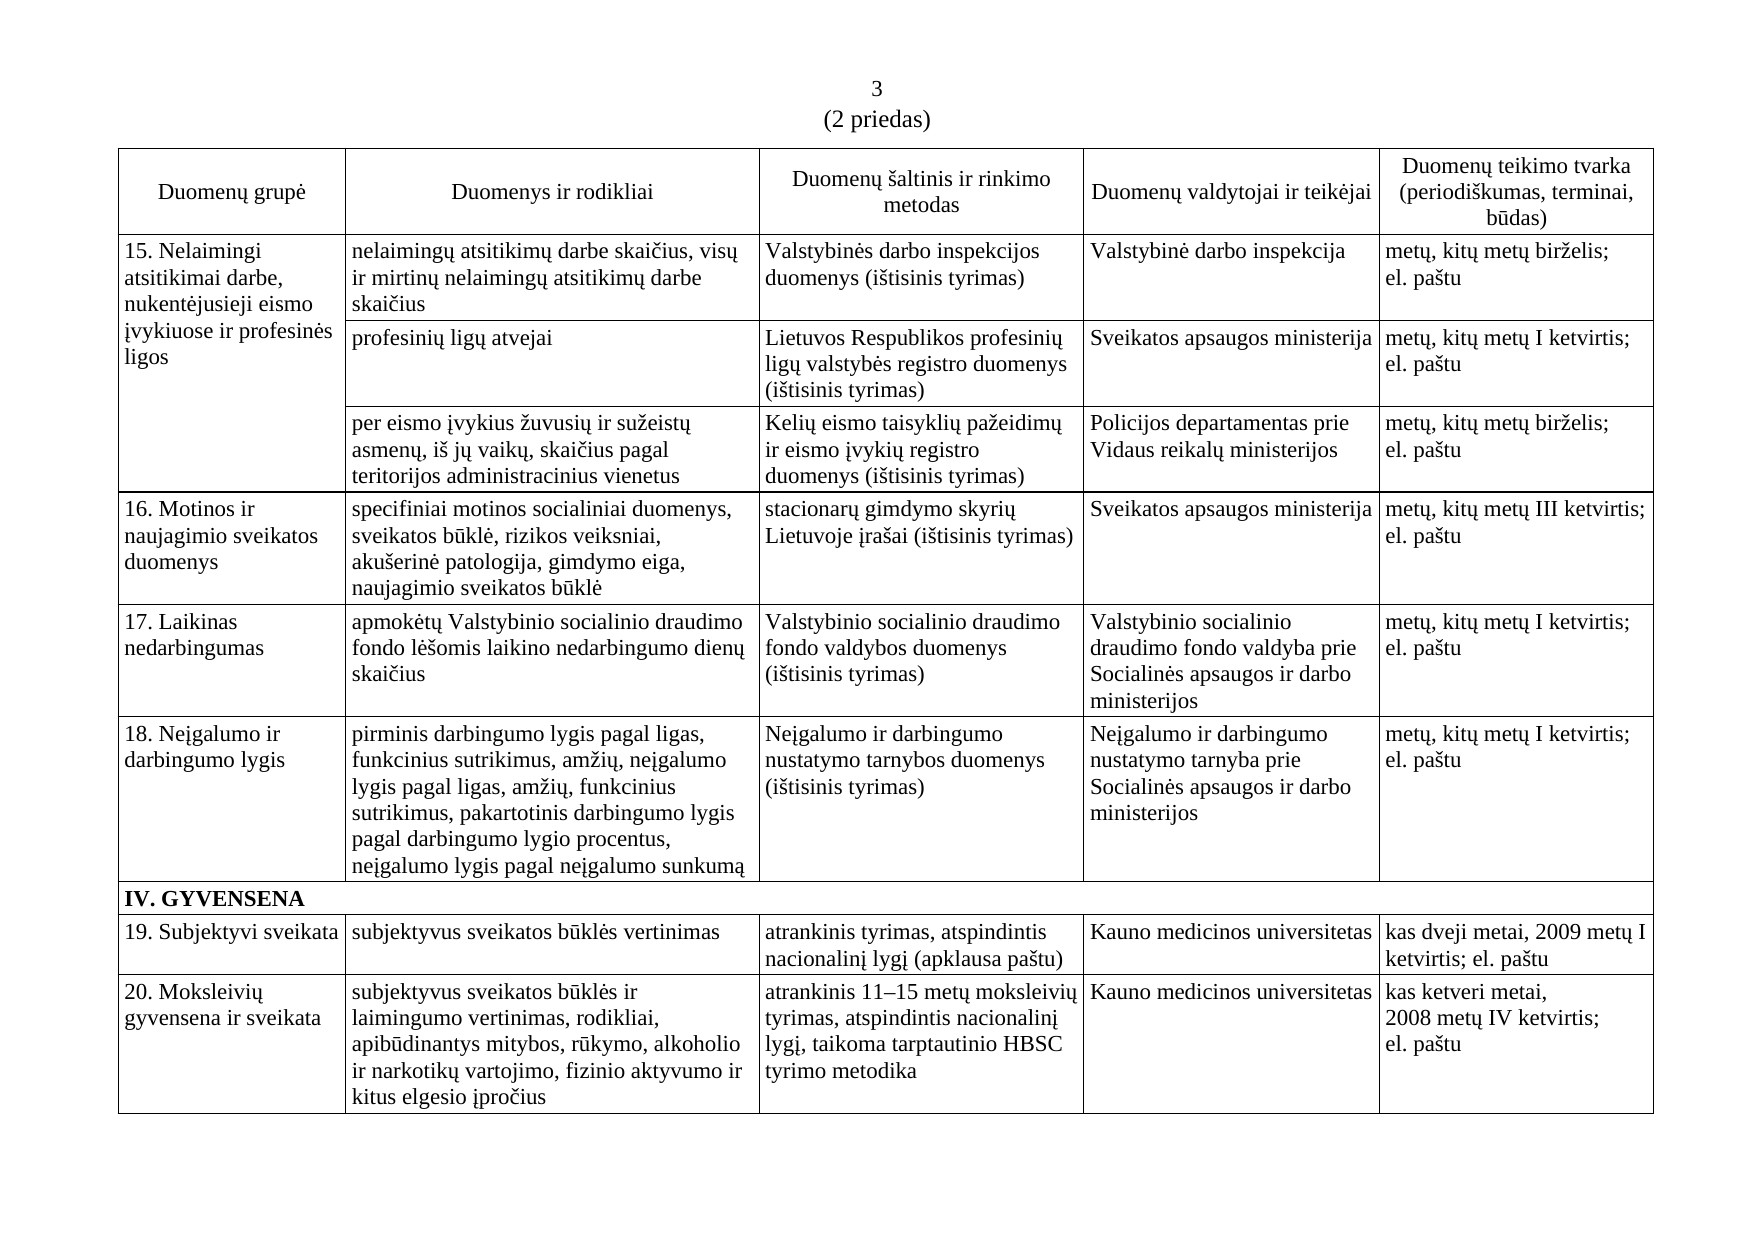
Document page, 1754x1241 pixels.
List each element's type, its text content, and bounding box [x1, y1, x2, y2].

table_header Duomenų teikimo tvarka (periodiškumas, terminai, būdas) [1380, 149, 1653, 234]
table_cell Neįgalumo ir darbingumo nustatymo tarnybos duomenys (ištisinis tyrimas) [760, 717, 1083, 881]
table_cell kas dveji metai, 2009 metų I ketvirtis; el. paštu [1380, 915, 1653, 974]
table_cell per eismo įvykius žuvusių ir sužeistų asmenų, iš jų vaikų, skaičius pagal teritorijos administracinius vienetus [346, 407, 759, 491]
table_cell 16. Motinos ir naujagimio sveikatos duomenys [119, 493, 345, 604]
table_header Duomenų šaltinis ir rinkimo metodas [760, 149, 1083, 234]
table_cell atrankinis 11–15 metų moksleivių tyrimas, atspindintis nacionalinį lygį, taikoma tarptautinio HBSC tyrimo metodika [760, 975, 1083, 1112]
table_cell [759, 882, 1084, 914]
table_cell Valstybinės darbo inspekcijos duomenys (ištisinis tyrimas) [760, 235, 1083, 319]
table_cell Neįgalumo ir darbingumo nustatymo tarnyba prie Socialinės apsaugos ir darbo ministerijos [1084, 717, 1379, 881]
table_cell apmokėtų Valstybinio socialinio draudimo fondo lėšomis laikino nedarbingumo dienų skaičius [346, 605, 759, 716]
table_cell metų, kitų metų birželis; el. paštu [1380, 407, 1653, 491]
table_cell [1379, 882, 1653, 914]
table_cell metų, kitų metų I ketvirtis; el. paštu [1380, 717, 1653, 881]
table_cell Lietuvos Respublikos profesinių ligų valstybės registro duomenys (ištisinis tyrimas) [760, 321, 1083, 406]
table_cell atrankinis tyrimas, atspindintis nacionalinį lygį (apklausa paštu) [760, 915, 1083, 974]
table_cell Sveikatos apsaugos ministerija [1084, 321, 1379, 406]
table_cell Valstybinio socialinio draudimo fondo valdyba prie Socialinės apsaugos ir darbo ministerijos [1084, 605, 1379, 716]
table_cell Kauno medicinos universitetas [1084, 915, 1379, 974]
table_header Duomenų grupė [119, 149, 345, 234]
table_cell specifiniai motinos socialiniai duomenys, sveikatos būklė, rizikos veiksniai, akušerinė patologija, gimdymo eiga, naujagimio sveikatos būklė [346, 493, 759, 604]
table_cell subjektyvus sveikatos būklės ir laimingumo vertinimas, rodikliai, apibūdinantys mitybos, rūkymo, alkoholio ir narkotikų vartojimo, fizinio aktyvumo ir kitus elgesio įpročius [346, 975, 759, 1112]
table_cell Valstybinio socialinio draudimo fondo valdybos duomenys (ištisinis tyrimas) [760, 605, 1083, 716]
table_header Duomenys ir rodikliai [346, 149, 759, 234]
table_cell 19. Subjektyvi sveikata [119, 915, 345, 974]
table_cell Policijos departamentas prie Vidaus reikalų ministerijos [1084, 407, 1379, 491]
table_cell Sveikatos apsaugos ministerija [1084, 493, 1379, 604]
table_cell [119, 406, 345, 491]
table_cell [1084, 882, 1379, 914]
table_cell pirminis darbingumo lygis pagal ligas, funkcinius sutrikimus, amžių, neįgalumo lygis pagal ligas, amžių, funkcinius sutrikimus, pakartotinis darbingumo lygis pagal darbingumo lygio procentus, neįgalumo lygis pagal neįgalumo sunkumą [346, 717, 759, 881]
table_cell metų, kitų metų I ketvirtis; el. paštu [1380, 321, 1653, 406]
table_cell nelaimingų atsitikimų darbe skaičius, visų ir mirtinų nelaimingų atsitikimų darbe skaičius [346, 235, 759, 319]
table_cell 17. Laikinas nedarbingumas [119, 605, 345, 716]
table_cell 20. Moksleivių gyvensena ir sveikata [119, 975, 345, 1112]
table_cell profesinių ligų atvejai [346, 321, 759, 406]
table_cell IV. GYVENSENA [119, 882, 346, 914]
table_cell metų, kitų metų birželis; el. paštu [1380, 235, 1653, 319]
table_cell metų, kitų metų III ketvirtis; el. paštu [1380, 493, 1653, 604]
table_header Duomenų valdytojai ir teikėjai [1084, 149, 1379, 234]
table_cell 15. Nelaimingi atsitikimai darbe, nukentėjusieji eismo įvykiuose ir profesinės ligos [119, 235, 345, 406]
table_cell stacionarų gimdymo skyrių Lietuvoje įrašai (ištisinis tyrimas) [760, 493, 1083, 604]
table_cell kas ketveri metai, 2008 metų IV ketvirtis; el. paštu [1380, 975, 1653, 1112]
table_cell subjektyvus sveikatos būklės vertinimas [346, 915, 759, 974]
table_cell Kauno medicinos universitetas [1084, 975, 1379, 1112]
table_cell 18. Neįgalumo ir darbingumo lygis [119, 717, 345, 881]
table_cell Valstybinė darbo inspekcija [1084, 235, 1379, 319]
table_cell metų, kitų metų I ketvirtis; el. paštu [1380, 605, 1653, 716]
table_cell [346, 882, 759, 914]
table_cell Kelių eismo taisyklių pažeidimų ir eismo įvykių registro duomenys (ištisinis tyrimas) [760, 407, 1083, 491]
